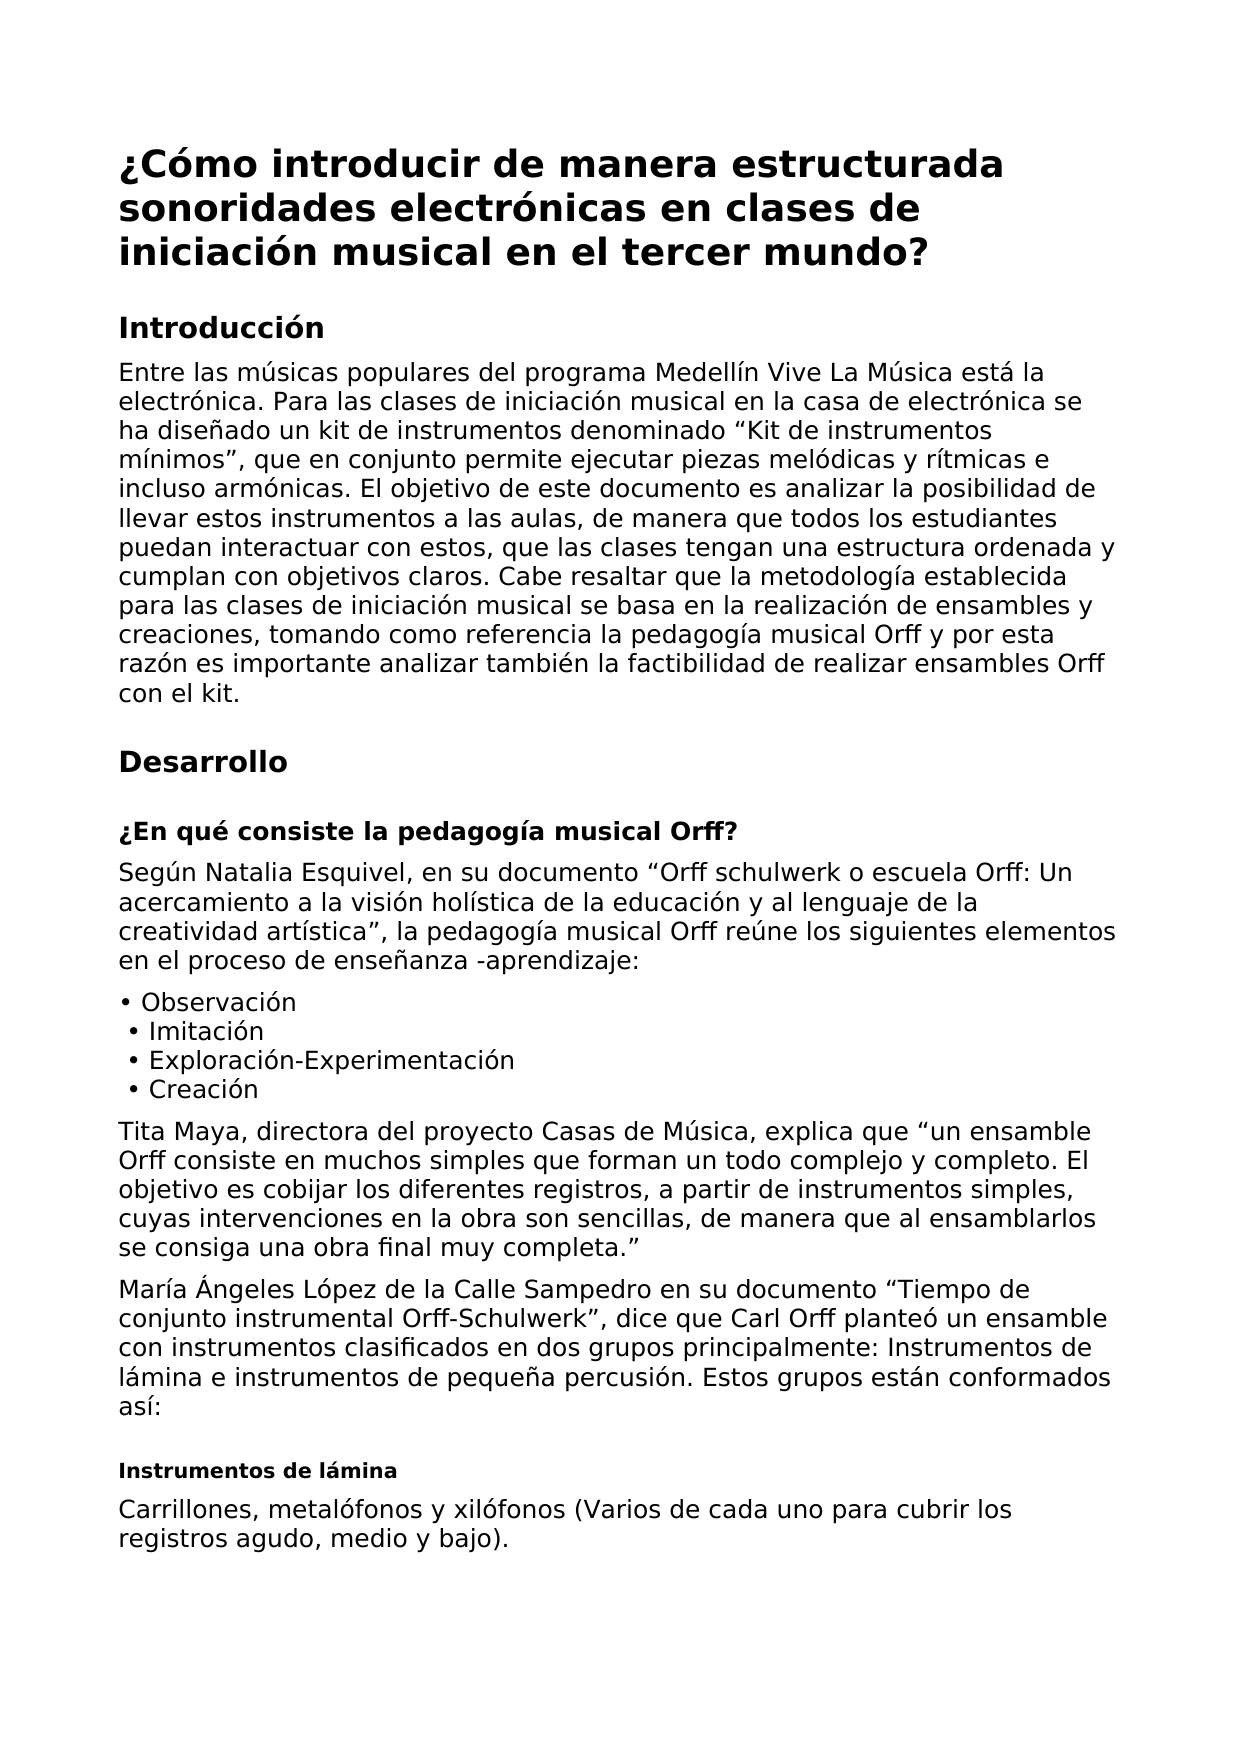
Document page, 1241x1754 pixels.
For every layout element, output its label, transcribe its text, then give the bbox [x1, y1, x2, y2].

text Tita Maya, directora del proyecto Casas de Música, explica que “un ensamble Orff consiste en muchos simples que forman un todo complejo y completo. El objetivo es cobijar los diferentes registros, a partir de instrumentos simples, cuyas intervenciones en la obra son sencillas, de manera que al ensamblarlos se consiga una obra final muy completa.” [118, 1117, 1122, 1263]
text Entre las músicas populares del programa Medellín Vive La Música está la electrónica. Para las clases de iniciación musical en la casa de electrónica se ha diseñado un kit de instrumentos denominado “Kit de instrumentos mínimos”, que en conjunto permite ejecutar piezas melódicas y rítmicas e incluso armónicas. El objetivo de este documento es analizar la posibilidad de llevar estos instrumentos a las aulas, de manera que todos los estudiantes puedan interactuar con estos, que las clases tengan una estructura ordenada y cumplan con objetivos claros. Cabe resaltar que la metodología establecida para las clases de iniciación musical se basa en la realización de ensambles y creaciones, tomando como referencia la pedagogía musical Orff y por esta razón es importante analizar también la factibilidad de realizar ensambles Orff con el kit. [118, 358, 1122, 708]
text Carrillones, metalófonos y xilófonos (Varios de cada uno para cubrir los registros agudo, medio y bajo). [118, 1495, 1122, 1554]
text Según Natalia Esquivel, en su documento “Orff schulwerk o escuela Orff: Un acercamiento a la visión holística de la educación y al lenguaje de la creatividad artística”, la pedagogía musical Orff reúne los siguientes elementos en el proceso de enseñanza -aprendizaje: [118, 859, 1122, 975]
text María Ángeles López de la Calle Sampedro en su documento “Tiempo de conjunto instrumental Orff-Schulwerk”, dice que Carl Orff planteó un ensamble con instrumentos clasificados en dos grupos principalmente: Instrumentos de lámina e instrumentos de pequeña percusión. Estos grupos están conformados así: [118, 1275, 1122, 1421]
text • Observación • Imitación • Exploración-Experimentación • Creación [118, 988, 1122, 1104]
subtitle ¿En qué consiste la pedagogía musical Orff? [118, 817, 1122, 846]
subtitle Instrumentos de lámina [118, 1459, 1122, 1483]
subtitle ¿Cómo introducir de manera estructurada sonoridades electrónicas en clases de iniciación musical en el tercer mundo? [118, 143, 1122, 274]
subtitle Desarrollo [118, 746, 1122, 779]
subtitle Introducción [118, 312, 1122, 346]
